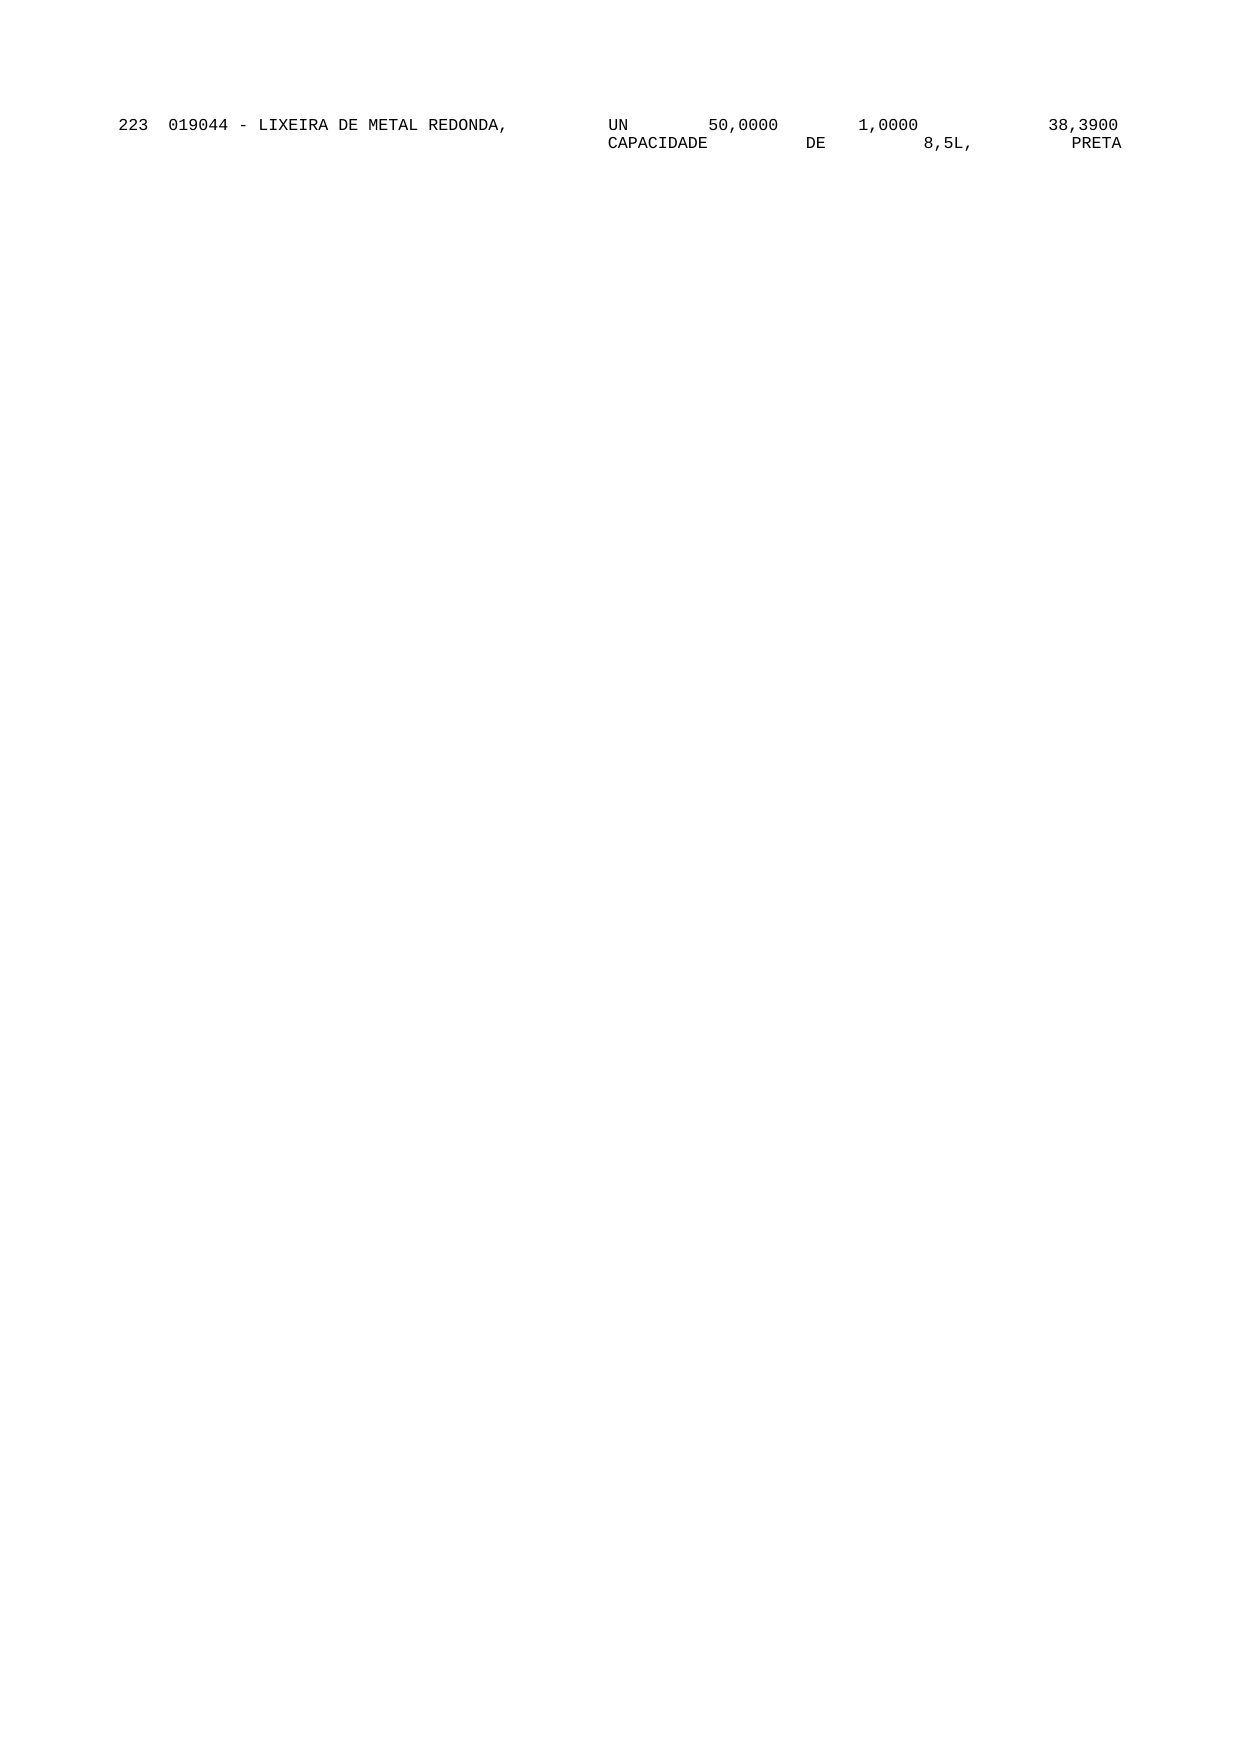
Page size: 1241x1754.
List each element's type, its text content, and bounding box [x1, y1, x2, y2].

text 223 019044 - LIXEIRA DE METAL REDONDA, UN 50,0000 1,0000 38,3900 CAPACIDADE DE 8,5L, PRETA [118, 97, 1122, 173]
